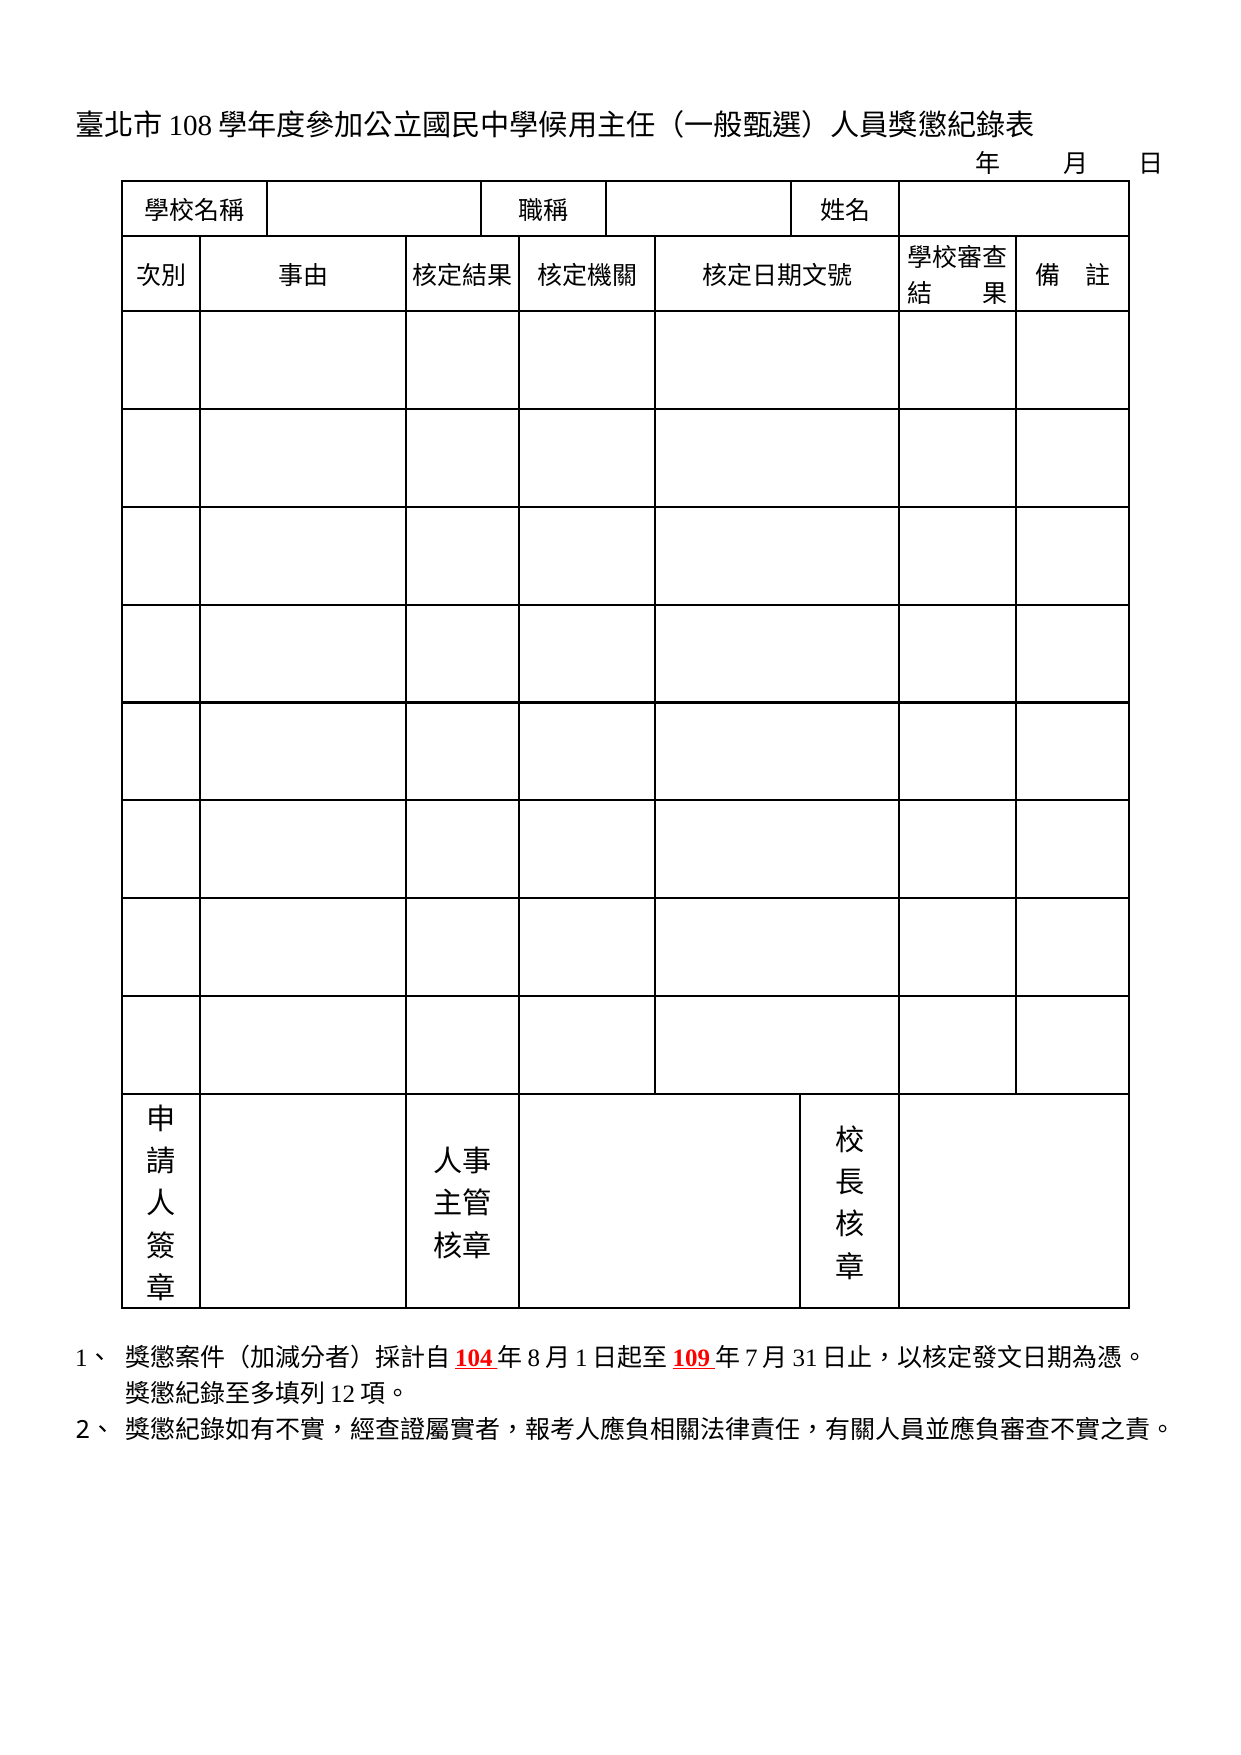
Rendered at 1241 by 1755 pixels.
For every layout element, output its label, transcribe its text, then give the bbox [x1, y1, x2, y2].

table_cell 備 註 [1017, 237, 1128, 310]
table_cell [900, 312, 1015, 408]
table_cell [656, 801, 898, 897]
table_cell [900, 997, 1015, 1093]
text 獎懲紀錄至多填列12項。 [125, 1374, 1175, 1410]
table_cell [520, 997, 654, 1093]
table_cell [900, 801, 1015, 897]
table_cell [407, 997, 518, 1093]
table_cell [123, 410, 199, 506]
table_cell [407, 704, 518, 799]
table_cell [1017, 606, 1128, 701]
table_cell [900, 899, 1015, 995]
table_cell [1017, 704, 1128, 799]
table_cell [1017, 508, 1128, 603]
table_cell [520, 508, 654, 603]
list 獎懲紀錄如有不實，經查證屬實者，報考人應負相關法律責任，有關人員並應負審查不實之責。 [75, 1410, 1175, 1446]
text 年 月 日 [75, 144, 1175, 180]
table_cell 申請人簽章 [123, 1095, 199, 1307]
table_cell [656, 606, 898, 701]
table_cell [1017, 410, 1128, 506]
table_header 學校名稱 [123, 182, 266, 235]
table_cell [656, 899, 898, 995]
table_cell [1017, 899, 1128, 995]
table_cell [1017, 997, 1128, 1093]
table_cell 校 長 核 章 [801, 1095, 898, 1307]
table_header 職稱 [482, 182, 605, 235]
table_cell 核定結果 [407, 237, 518, 310]
table_cell [900, 704, 1015, 799]
table_header 姓名 [792, 182, 898, 235]
table_cell [520, 410, 654, 506]
table_cell [201, 508, 405, 603]
table_cell [520, 312, 654, 408]
table_cell [123, 899, 199, 995]
table_cell [520, 899, 654, 995]
table_cell [201, 410, 405, 506]
table_cell [407, 606, 518, 701]
table_cell [656, 508, 898, 603]
table_cell [520, 606, 654, 701]
table_cell [201, 997, 405, 1093]
table_cell [201, 704, 405, 799]
table_cell [407, 508, 518, 603]
table_cell [407, 801, 518, 897]
table_header [607, 182, 790, 235]
table_cell [1017, 801, 1128, 897]
table_cell [201, 312, 405, 408]
text 臺北市108學年度參加公立國民中學候用主任（一般甄選）人員獎懲紀錄表 [75, 102, 1200, 144]
table_cell [201, 606, 405, 701]
table_cell [407, 899, 518, 995]
table_cell [123, 704, 199, 799]
table_cell [900, 1095, 1128, 1307]
table_cell 學校審查結 果 [900, 237, 1015, 310]
table_cell [201, 899, 405, 995]
table_cell [123, 801, 199, 897]
table_cell [520, 704, 654, 799]
table_cell [407, 312, 518, 408]
table_cell 次別 [123, 237, 199, 310]
table_cell [656, 410, 898, 506]
table_cell [123, 312, 199, 408]
table_cell [656, 312, 898, 408]
table_cell [1017, 312, 1128, 408]
table_header [268, 182, 480, 235]
table_cell [123, 508, 199, 603]
list 獎懲案件（加減分者）採計自104年8月1日起至109年7月31日止，以核定發文日期為憑。 [75, 1337, 1175, 1374]
table_cell [407, 410, 518, 506]
table_cell [900, 606, 1015, 701]
table_cell [656, 704, 898, 799]
table_cell [201, 1095, 405, 1307]
table_cell [900, 410, 1015, 506]
table_cell 事由 [201, 237, 405, 310]
table_cell [123, 997, 199, 1093]
table_cell [656, 997, 898, 1093]
table_cell [520, 801, 654, 897]
table_cell [520, 1095, 799, 1307]
table_header [900, 182, 1128, 235]
table_cell 人事主管核章 [407, 1095, 518, 1307]
table_cell [201, 801, 405, 897]
table_cell 核定機關 [520, 237, 654, 310]
table_cell 核定日期文號 [656, 237, 898, 310]
table_cell [123, 606, 199, 701]
table_cell [900, 508, 1015, 603]
